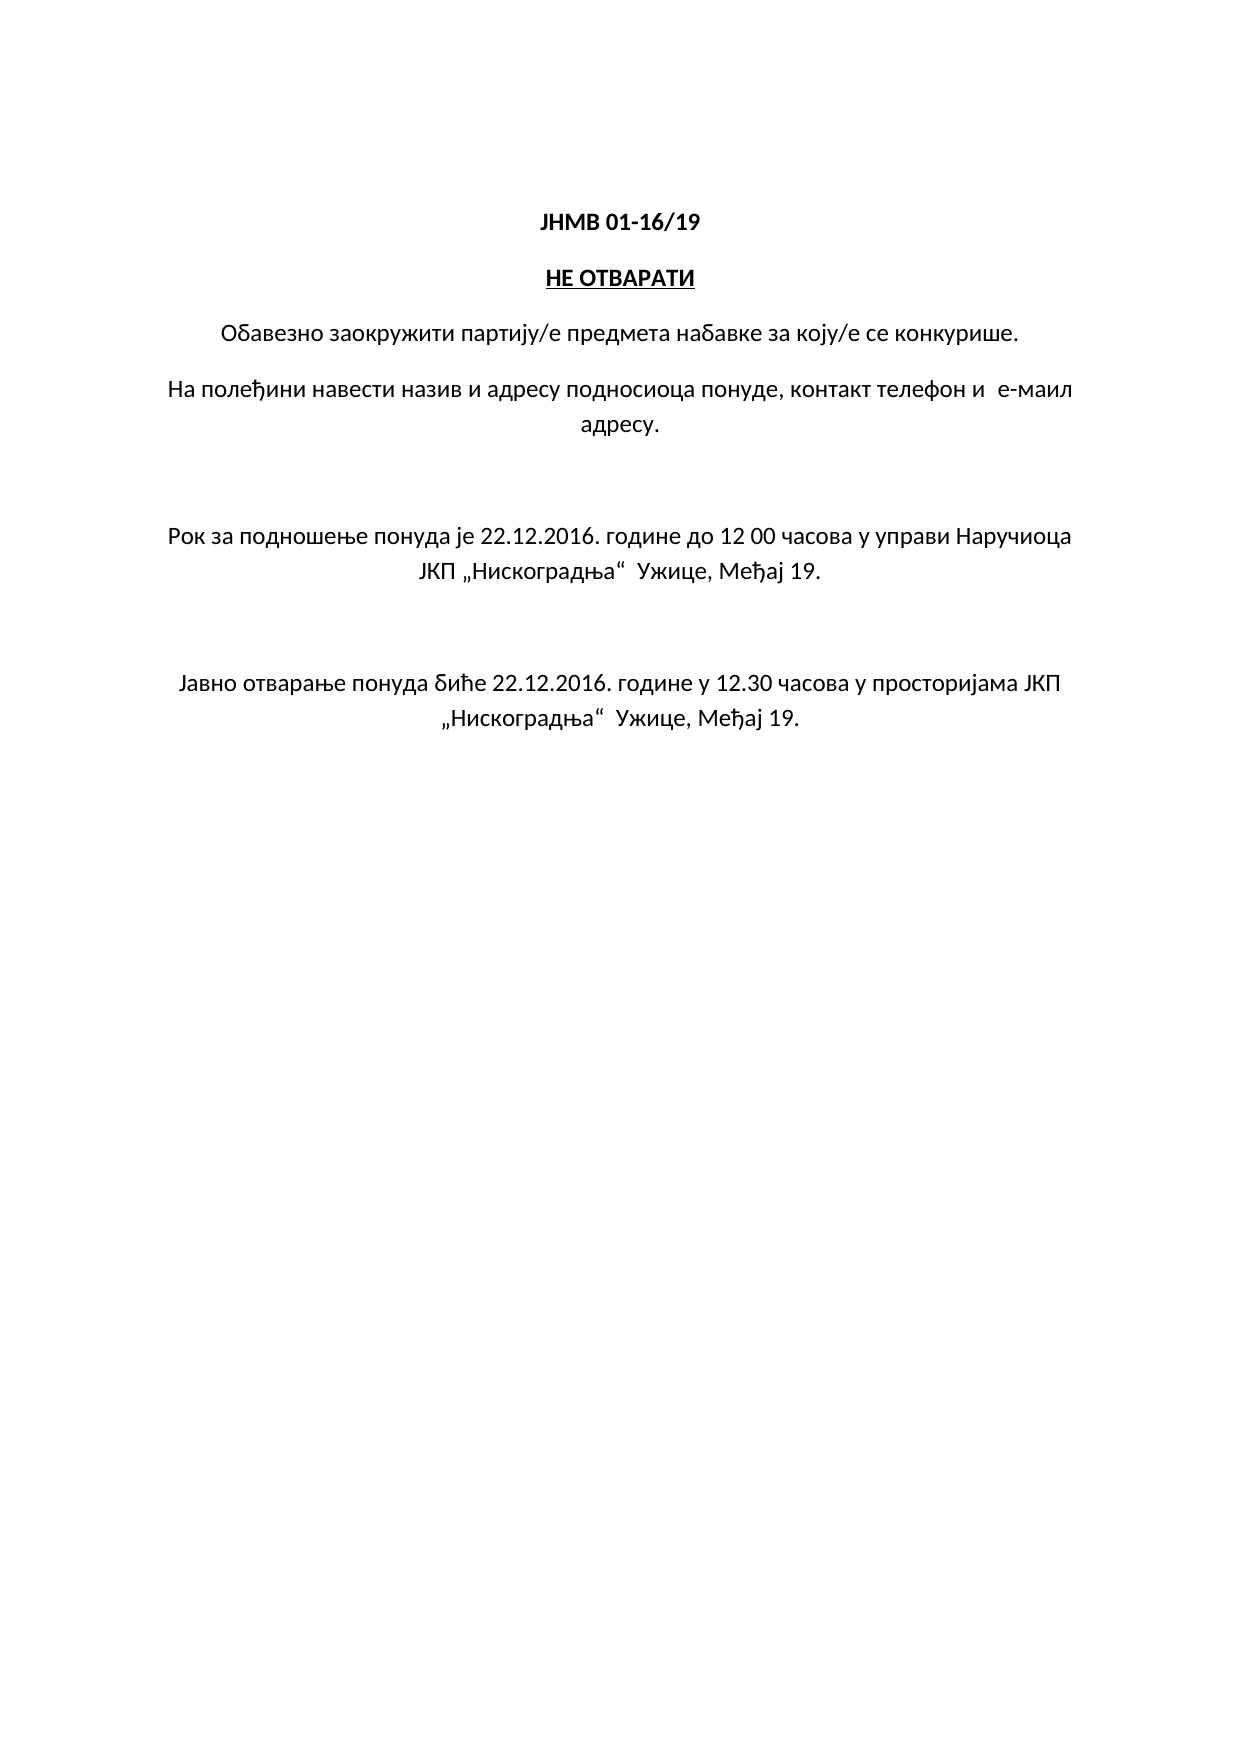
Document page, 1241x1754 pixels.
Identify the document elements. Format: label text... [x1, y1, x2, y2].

text ЈНМВ 01-16/19 [150, 206, 1090, 236]
text НЕ ОТВАРАТИ [150, 262, 1090, 292]
text Обавезно заокружити партију/е предмета набавке за коју/е се конкурише. [150, 317, 1090, 348]
text Рок за подношење понуда је 22.12.2016. године до 12 00 часова у управи Наручиоца ЈКП „Нискоградња“ Ужице, Међај 19. [150, 520, 1090, 586]
text Јавно отварање понуда биће 22.12.2016. године у 12.30 часова у просторијама ЈКП „Нискоградња“ Ужице, Међај 19. [150, 667, 1090, 732]
text На полеђини навести назив и адресу подносиоца понуде, контакт телефон и e-маил адресу. [150, 373, 1090, 439]
